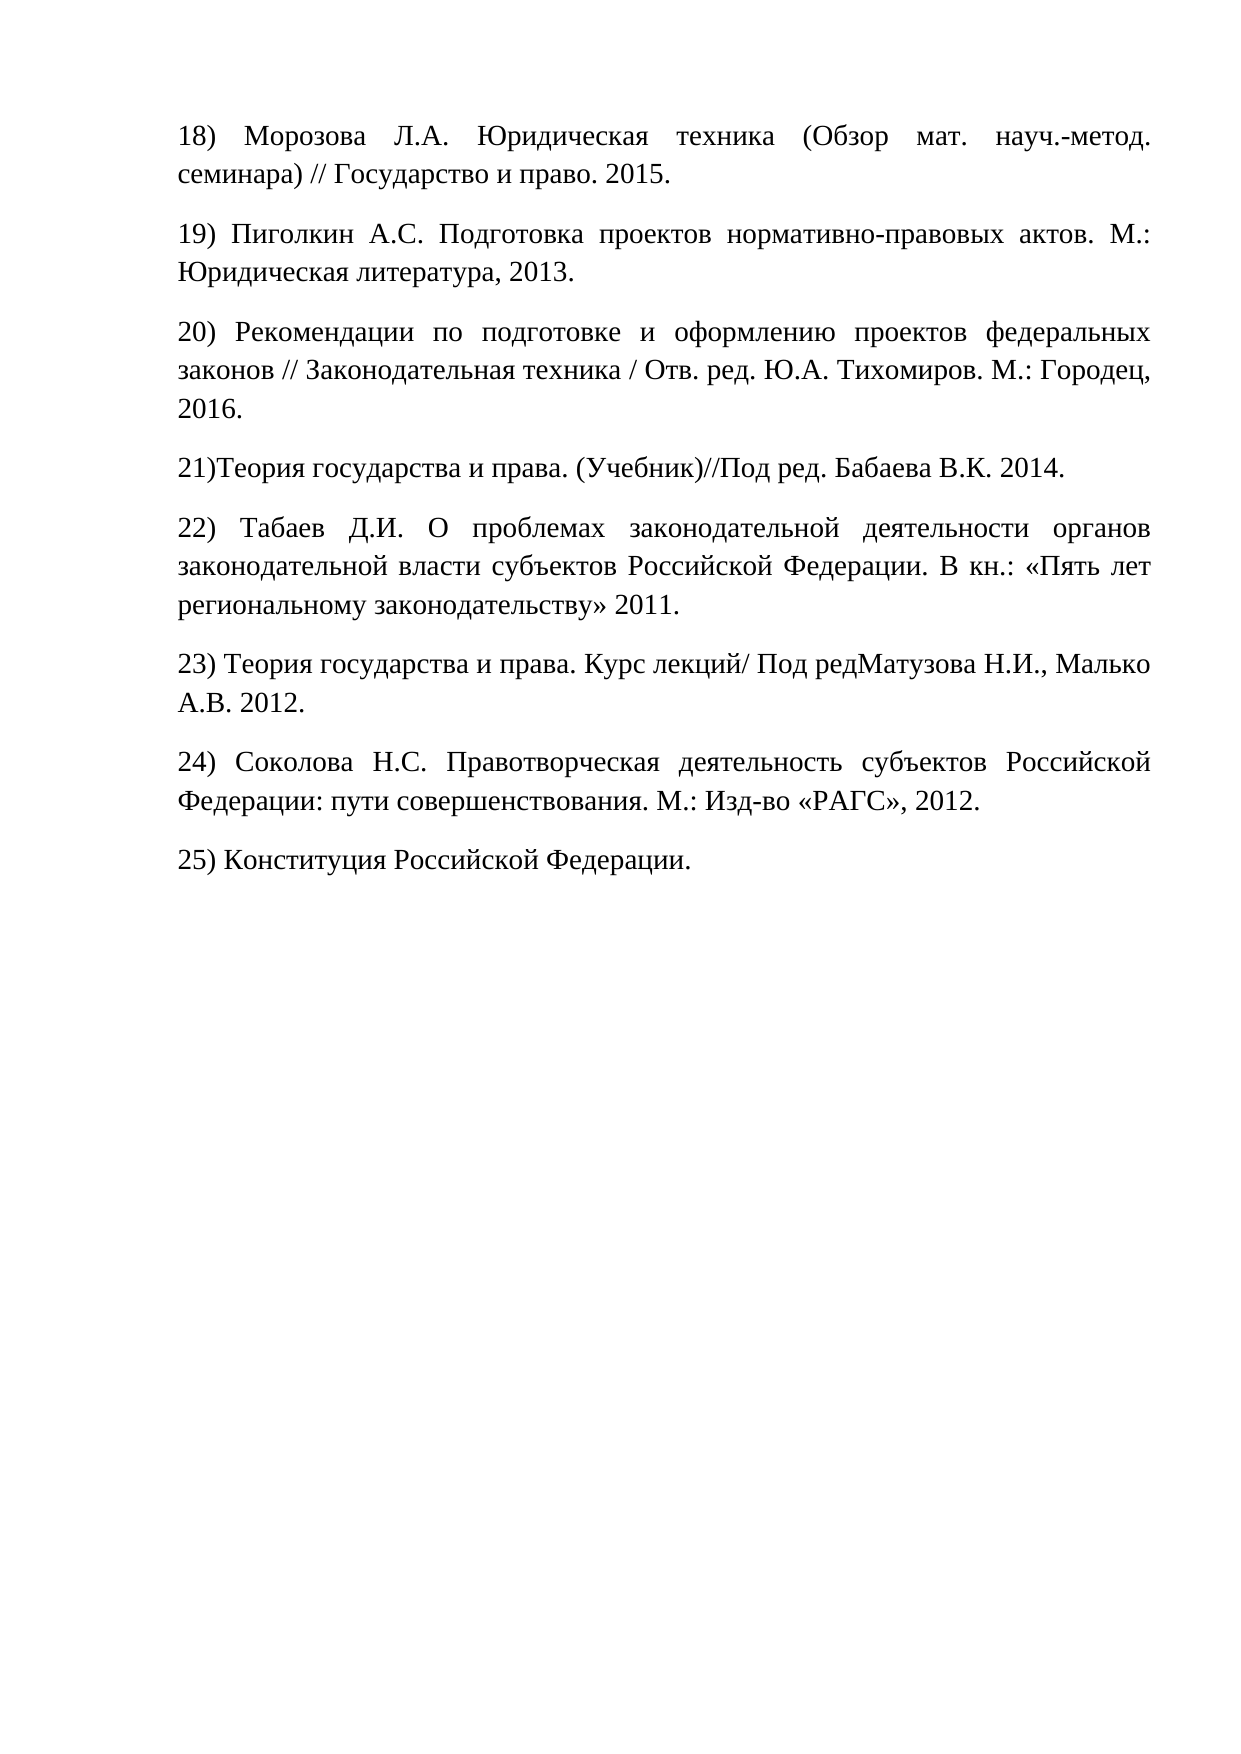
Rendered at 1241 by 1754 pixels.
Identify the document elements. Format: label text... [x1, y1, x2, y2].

text 20) Рекомендации по подготовке и оформлению проектов федеральных законов // Законодательная техника / Отв. ред. Ю.А. Тихомиров. М.: Городец, 2016. [177, 314, 1152, 424]
text 21)Теория государства и права. (Учебник)//Под ред. Бабаева В.К. 2014. [177, 450, 1152, 484]
text 23) Теория государства и права. Курс лекций/ Под редМатузова Н.И., Малько А.В. 2012. [177, 646, 1152, 718]
text 24) Соколова Н.С. Правотворческая деятельность субъектов Российской Федерации: пути совершенствования. М.: Изд-во «РАГС», 2012. [177, 744, 1152, 816]
text 22) Табаев Д.И. О проблемах законодательной деятельности органов законодательной власти субъектов Российской Федерации. В кн.: «Пять лет региональному законодательству» 2011. [177, 510, 1152, 620]
text 19) Пиголкин А.С. Подготовка проектов нормативно-правовых актов. М.: Юридическая литература, 2013. [177, 216, 1152, 288]
text 25) Конституция Российской Федерации. [177, 842, 1152, 876]
text 18) Морозова Л.А. Юридическая техника (Обзор мат. науч.-метод. семинара) // Государство и право. 2015. [177, 118, 1152, 190]
